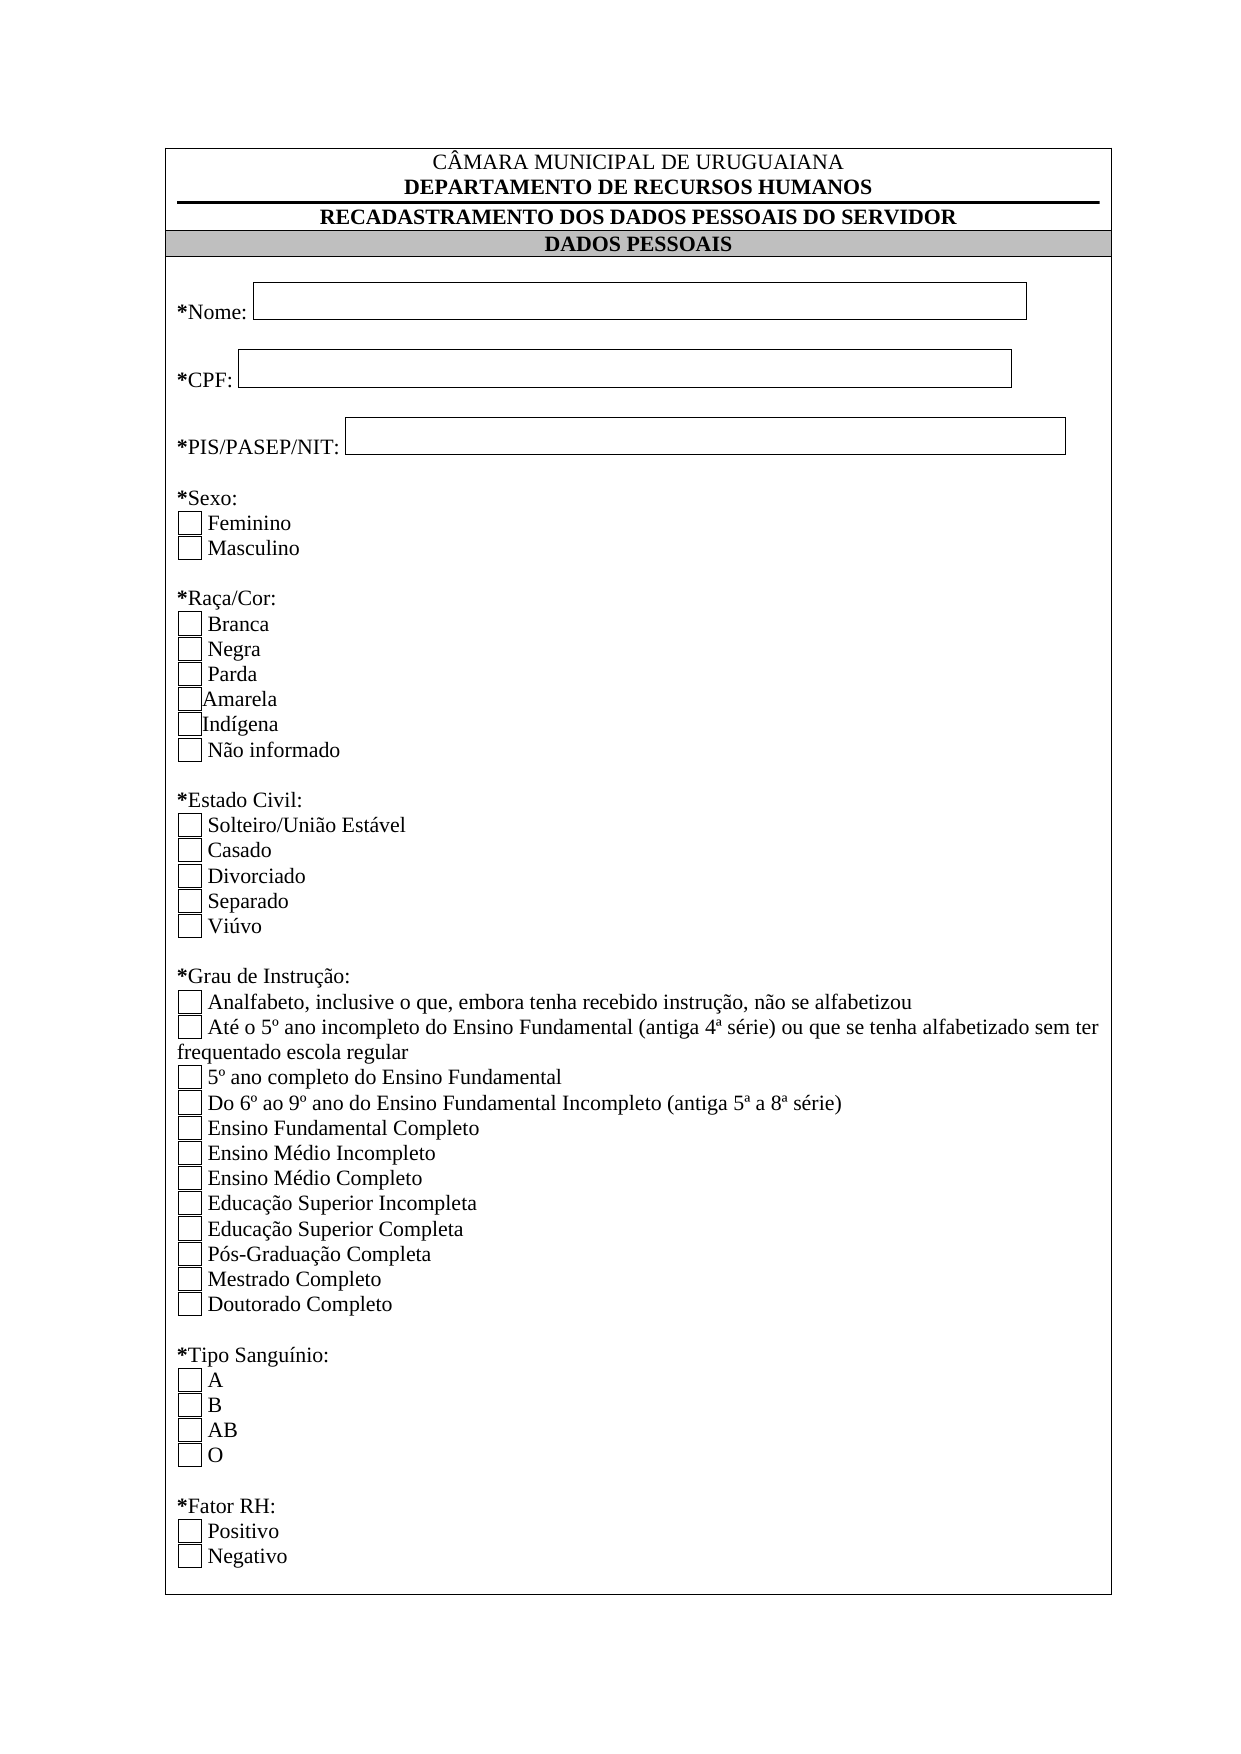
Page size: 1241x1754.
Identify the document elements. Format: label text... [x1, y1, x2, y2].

table_cell DADOS PESSOAIS [166, 231, 1111, 256]
table_cell *Nome: *CPF: *PIS/PASEP/NIT: *Sexo: Feminino Masculino *Raça/Cor: Branca Negra Parda Amarela Indígena Não informado *Estado Civil: Solteiro/União Estável Casado Divorciado Separado Viúvo *Grau de Instrução: Analfabeto, inclusive o que, embora tenha recebido instrução, não se alfabetizou Até o 5º ano incompleto do Ensino Fundamental (antiga 4ª série) ou que se tenha alfabetizado sem ter frequentado escola regular 5º ano completo do Ensino Fundamental Do 6º ao 9º ano do Ensino Fundamental Incompleto (antiga 5ª a 8ª série) Ensino Fundamental Completo Ensino Médio Incompleto Ensino Médio Completo Educação Superior Incompleta Educação Superior Completa Pós-Graduação Completa Mestrado Completo Doutorado Completo *Tipo Sanguínio: A B AB O *Fator RH: Positivo Negativo [166, 257, 1111, 1594]
table_header CÂMARA MUNICIPAL DE URUGUAIANA DEPARTAMENTO DE RECURSOS HUMANOS RECADASTRAMENTO DOS DADOS PESSOAIS DO SERVIDOR [166, 149, 1111, 229]
